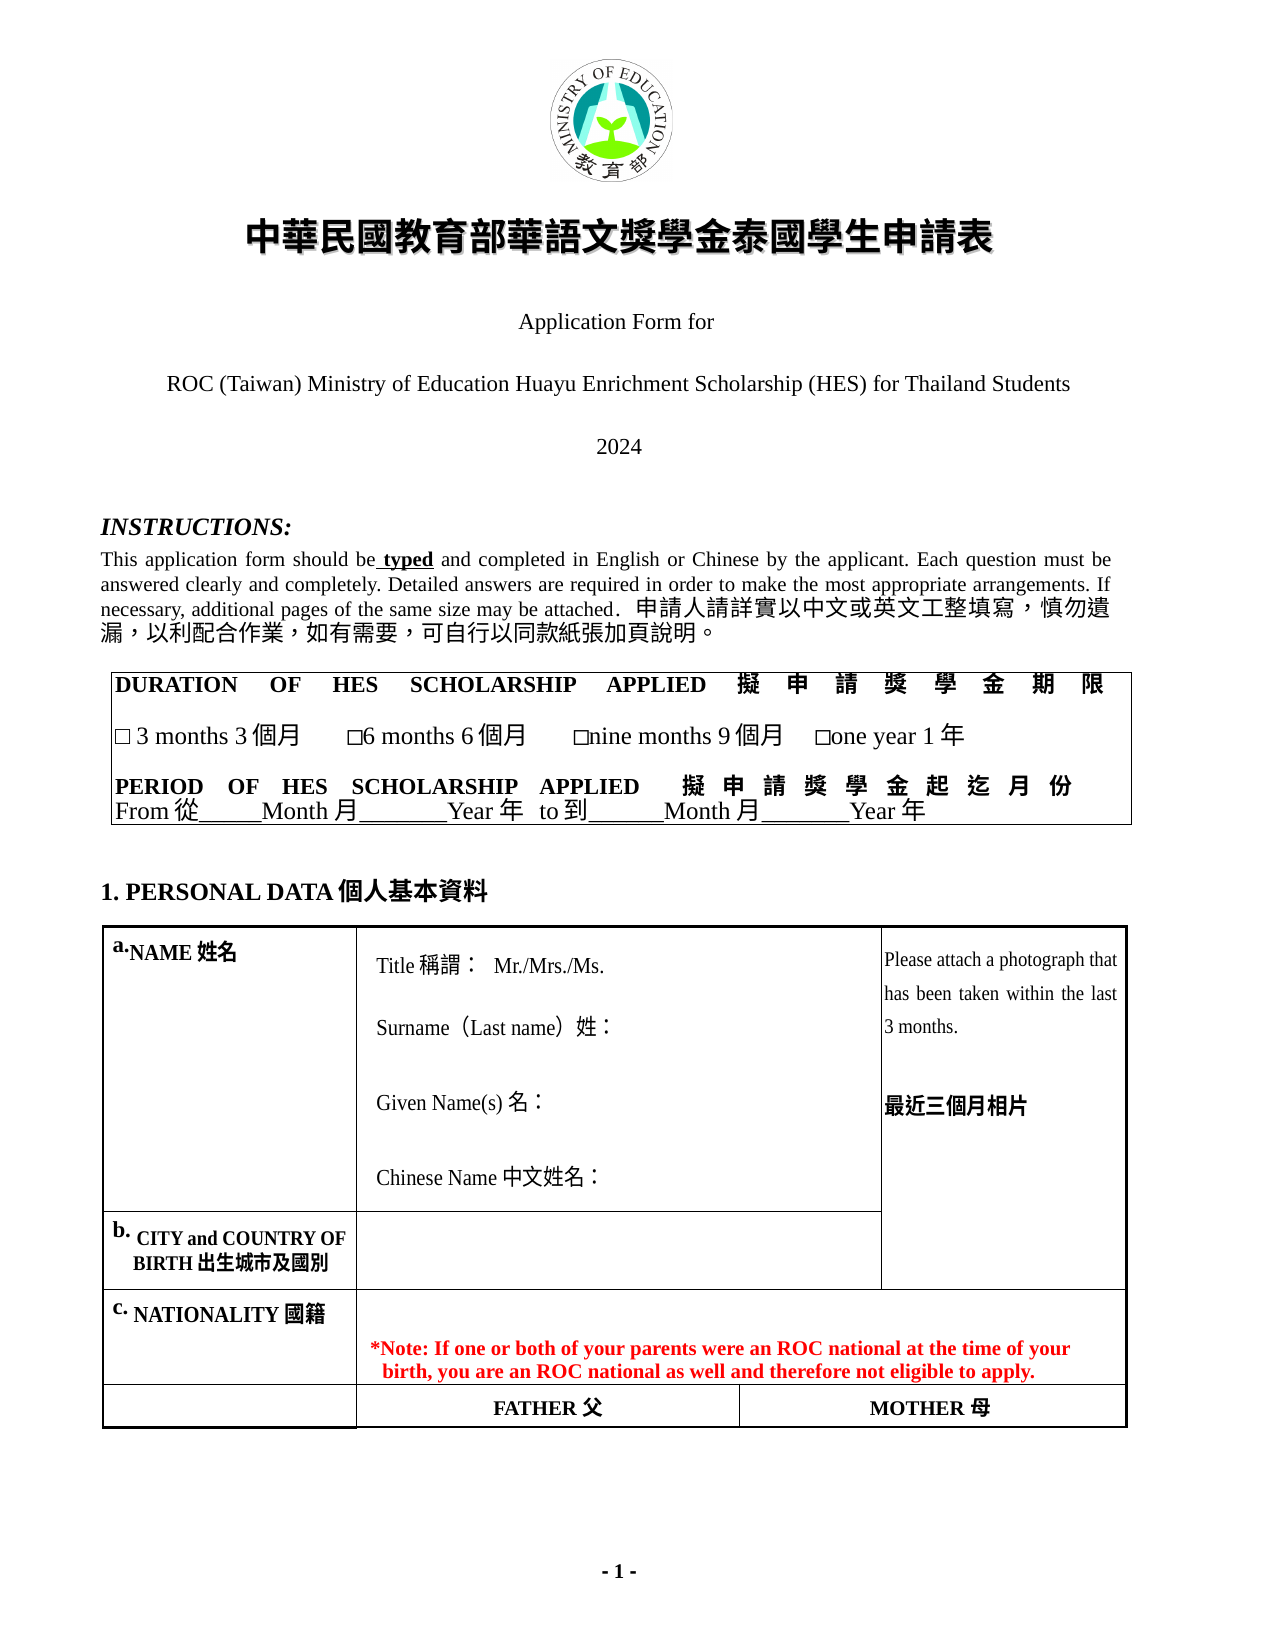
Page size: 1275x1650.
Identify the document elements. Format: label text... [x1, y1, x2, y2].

table_header a.NAME姓名 [104, 928, 356, 1211]
table_header Please attach a photograph that has been taken within the last 3 months. 最近三個月相片 [882, 928, 1125, 1288]
table_cell b. CITY and COUNTRY OF BIRTH 出生城市及國別 [104, 1212, 356, 1288]
text 1. PERSONAL DATA 個人基本資料 [100, 850, 1137, 913]
table_header Title 稱謂： Mr./Mrs./Ms. Surname（Last name）姓： Given Name(s) 名： Chinese Name 中文姓名： [357, 928, 881, 1211]
table_cell MOTHER 母 [740, 1385, 1125, 1426]
table_cell FATHER 父 [357, 1385, 739, 1426]
text This application form should be typed and completed in English or Chinese by the applicant. Each question must be answered clearly and completely. Detailed answers are required in order to make the most appropriate arrangements. If necessary, additional pages of the same size may be attached. 申請人請詳實以中文或英文工整填寫，慎勿遺漏，以利配合作業，如有需要，可自行以同款紙張加頁說明。 [100, 547, 1113, 647]
table_cell c. NATIONALITY國籍 [104, 1290, 356, 1383]
text 中華民國教育部華語文獎學金泰國學生申請表 [100, 197, 1137, 259]
text Application Form for ROC (Taiwan) Ministry of Education Huayu Enrichment Scholarship (HES) for Thailand Students 2024 [100, 272, 1137, 459]
table_cell [104, 1385, 356, 1426]
subtitle INSTRUCTIONS: [100, 484, 1113, 547]
table_cell *Note: If one or both of your parents were an ROC national at the time of your birth, you are an ROC national as well and therefore not eligible to apply. [357, 1290, 1125, 1383]
table_header DURATION OF HES SCHOLARSHIP APPLIED擬申請獎學金期限 □ 3 months 3個月 □6 months 6個月 □nine months 9個月 □one year 1年 PERIOD OF HES SCHOLARSHIP APPLIED 擬申請獎學金起迄月份 From從_____Month 月_______Year 年 to到______Month 月_______Year 年 [112, 673, 1131, 824]
table_cell [357, 1212, 881, 1288]
